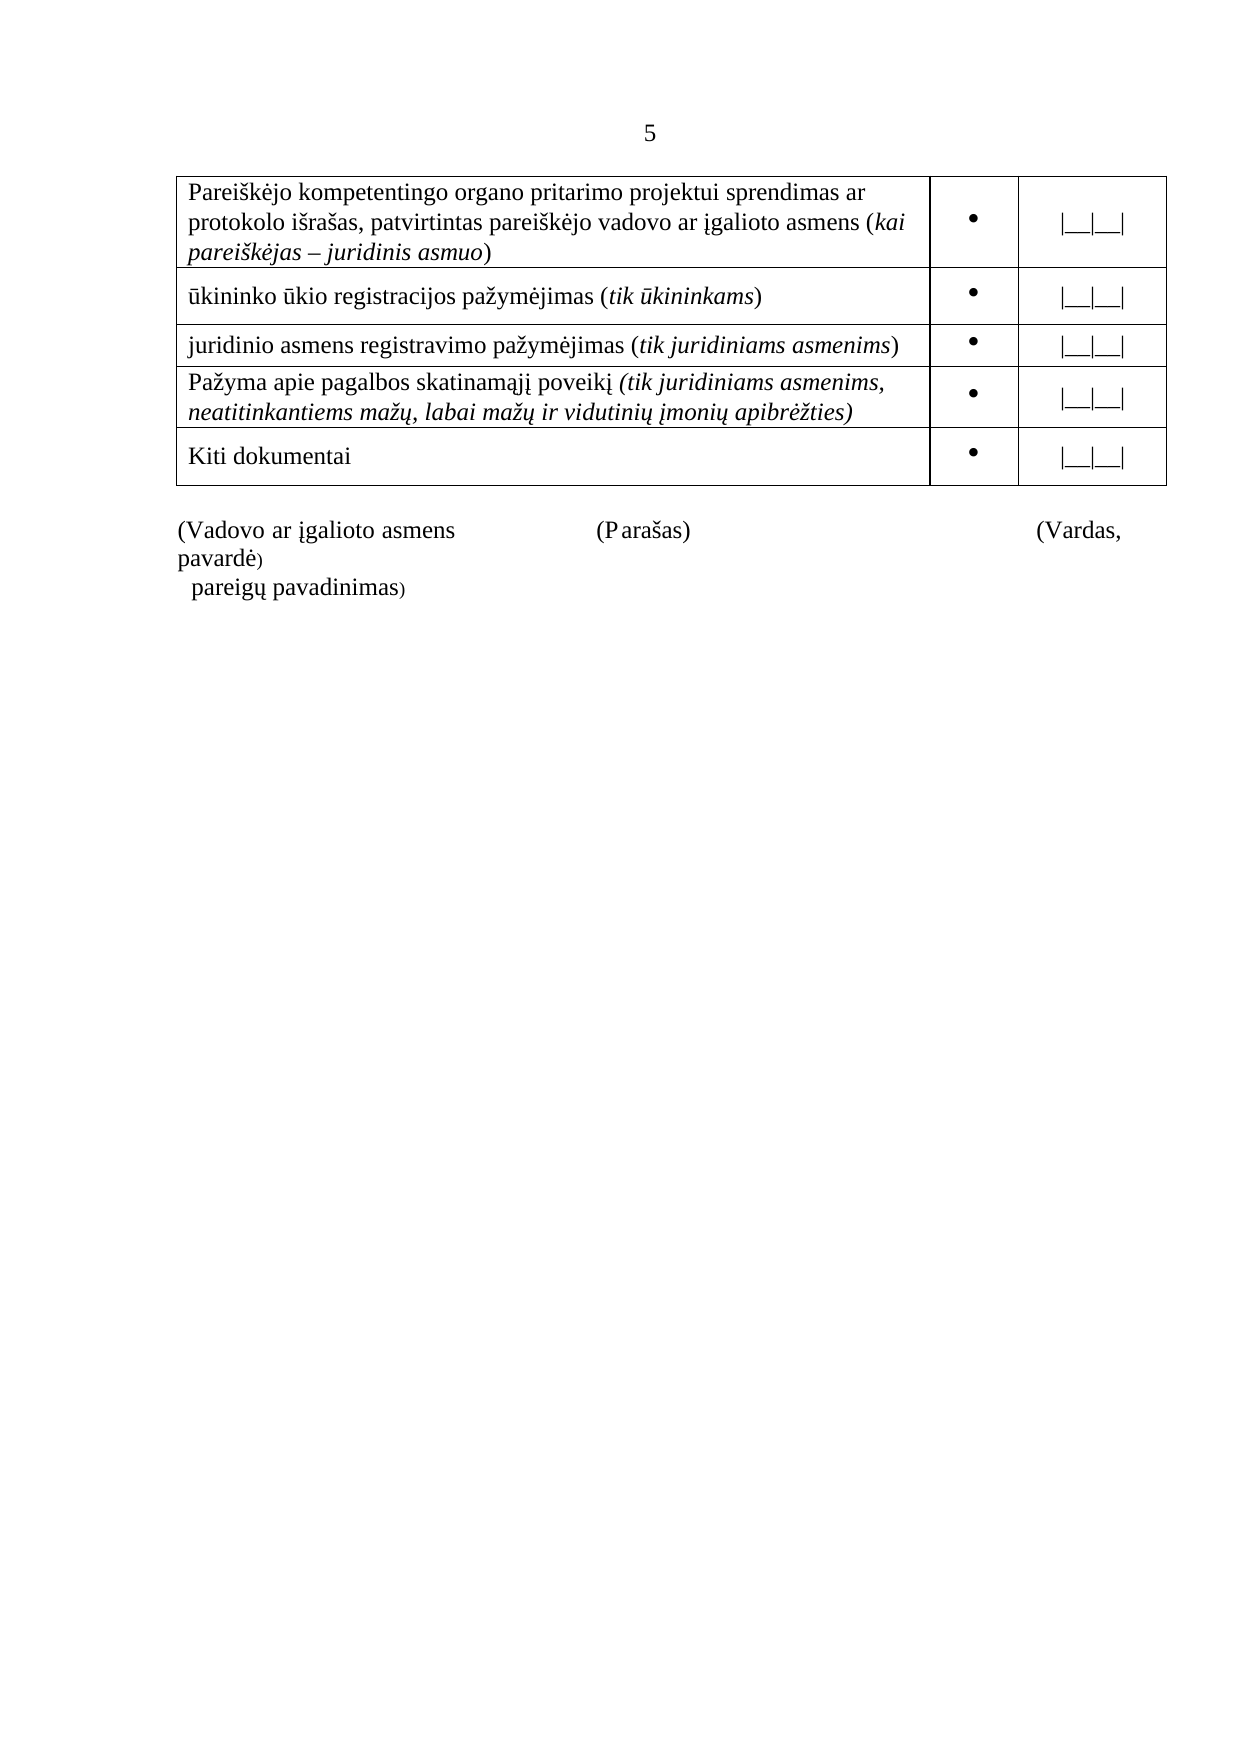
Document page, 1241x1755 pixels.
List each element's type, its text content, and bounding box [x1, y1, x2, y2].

table_cell Kiti dokumentai [177, 428, 929, 485]
table_cell |__|__| [1019, 268, 1166, 324]
table_cell |__|__| [1019, 177, 1166, 267]
table_cell  [931, 428, 1018, 485]
table_cell ūkininko ūkio registracijos pažymėjimas (tik ūkininkams) [177, 268, 929, 324]
text pareigų pavadinimas) [177, 572, 1236, 601]
table_cell |__|__| [1019, 367, 1166, 427]
table_cell |__|__| [1019, 325, 1166, 366]
table_cell  [931, 177, 1018, 267]
table_cell |__|__| [1019, 428, 1166, 485]
table_cell Pareiškėjo kompetentingo organo pritarimo projektui sprendimas ar protokolo išrašas, patvirtintas pareiškėjo vadovo ar įgalioto asmens (kai pareiškėjas – juridinis asmuo) [177, 177, 929, 267]
table_cell Pažyma apie pagalbos skatinamąjį poveikį (tik juridiniams asmenims, neatitinkantiems mažų, labai mažų ir vidutinių įmonių apibrėžties) [177, 367, 929, 427]
table_cell juridinio asmens registravimo pažymėjimas (tik juridiniams asmenims) [177, 325, 929, 366]
table_cell  [931, 325, 1018, 366]
table_cell  [931, 268, 1018, 324]
text (Vadovo ar įgalioto asmens (Parašas) (Vardas, pavardė) [177, 515, 1127, 572]
table_cell  [931, 367, 1018, 427]
